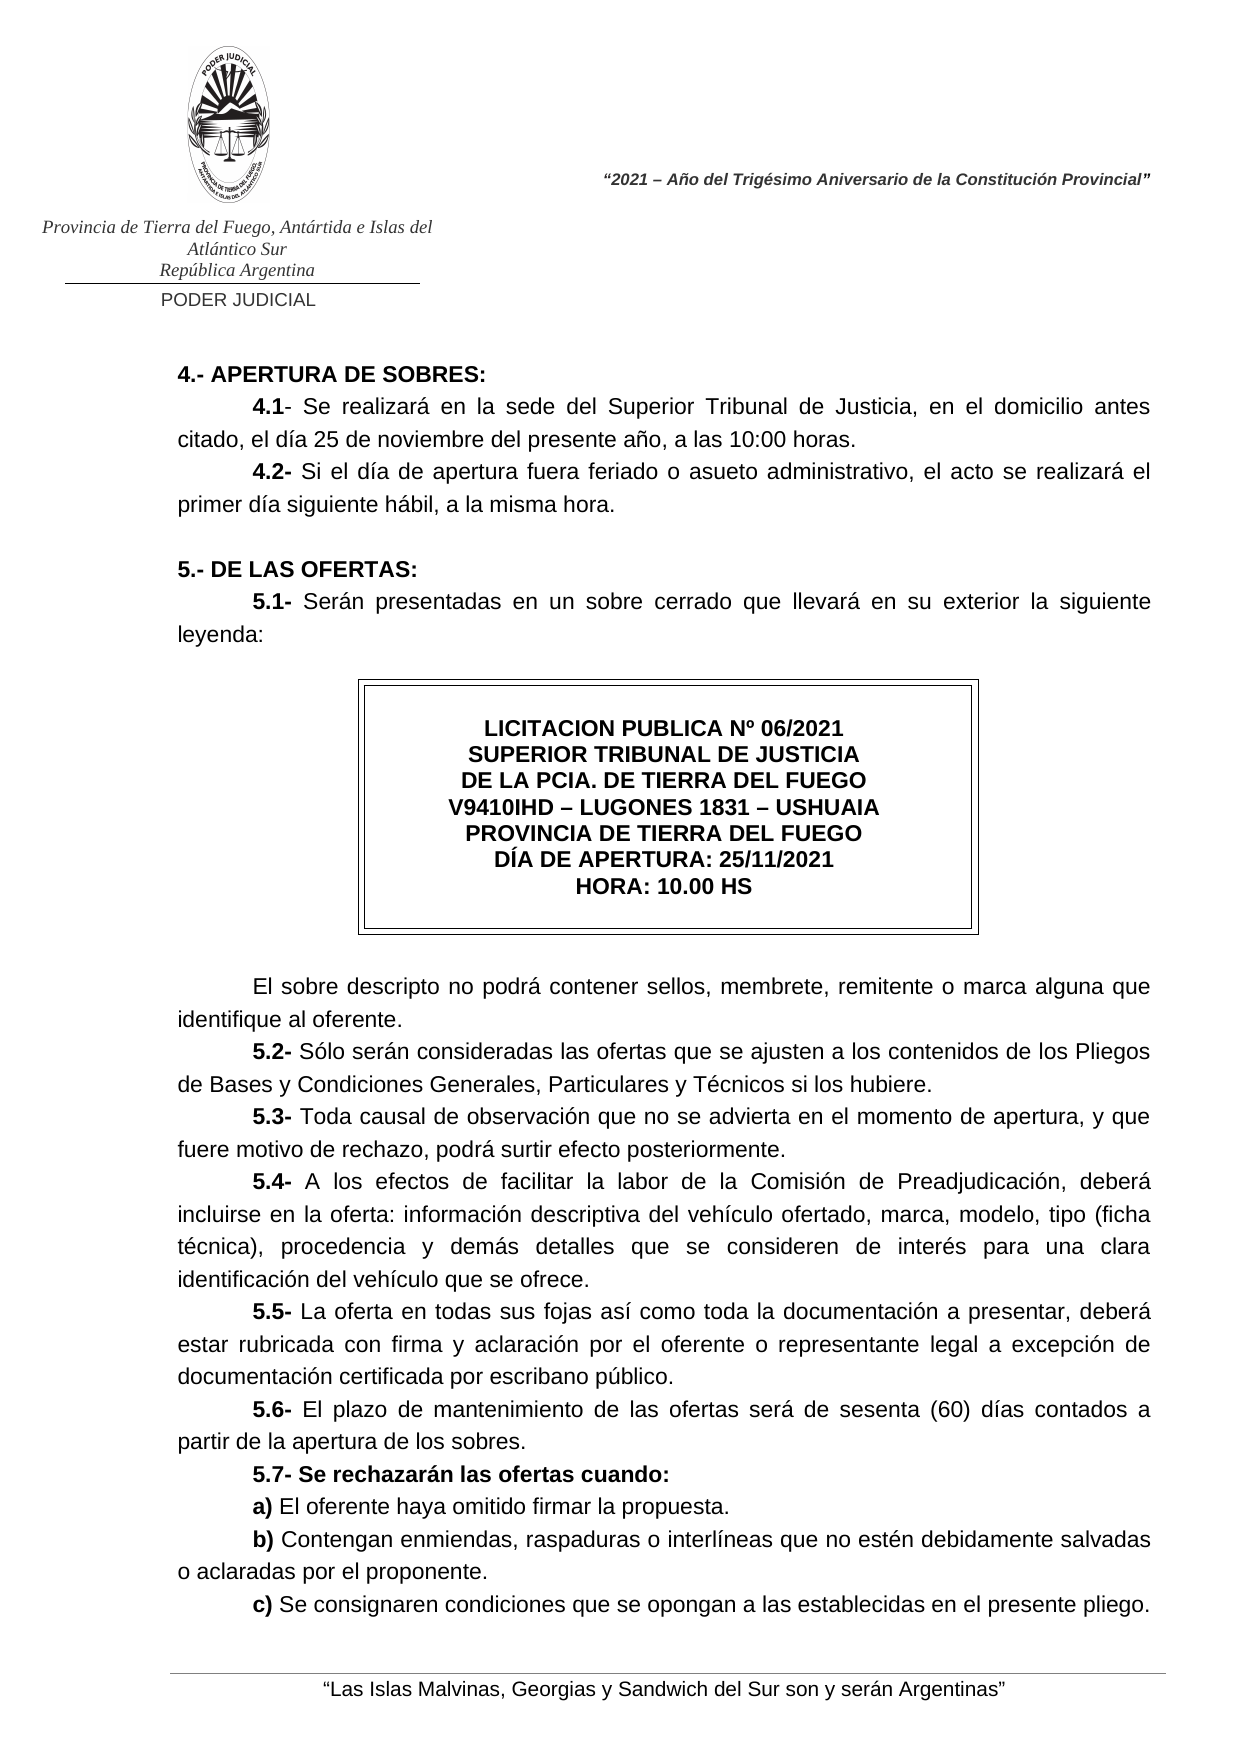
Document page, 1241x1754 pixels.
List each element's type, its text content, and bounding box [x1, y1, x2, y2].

text 5.5- La oferta en todas sus fojas así como toda la documentación a presentar, deberá estar rubricada con firma y aclaración por el oferente o representante legal a excepción de documentación certificada por escribano público. [177, 1292, 1152, 1389]
table_header LICITACION PUBLICA Nº 06/2021 SUPERIOR TRIBUNAL DE JUSTICIA DE LA PCIA. DE TIERRA DEL FUEGO V9410IHD – LUGONES 1831 – USHUAIA PROVINCIA DE TIERRA DEL FUEGO DÍA DE APERTURA: 25/11/2021 HORA: 10.00 HS [359, 680, 978, 934]
text 5.6- El plazo de mantenimiento de las ofertas será de sesenta (60) días contados a partir de la apertura de los sobres. [177, 1389, 1152, 1454]
picture [187, 46, 270, 203]
text b) Contengan enmiendas, raspaduras o interlíneas que no estén debidamente salvadas o aclaradas por el proponente. [177, 1519, 1152, 1584]
text 5.1- Serán presentadas en un sobre cerrado que llevará en su exterior la siguiente leyenda: [177, 582, 1152, 647]
text 5.2- Sólo serán consideradas las ofertas que se ajusten a los contenidos de los Pliegos de Bases y Condiciones Generales, Particulares y Técnicos si los hubiere. [177, 1032, 1152, 1097]
text 4.- APERTURA DE SOBRES: [177, 354, 1152, 387]
text 5.- DE LAS OFERTAS: [177, 549, 1152, 582]
text 5.4- A los efectos de facilitar la labor de la Comisión de Preadjudicación, deberá incluirse en la oferta: información descriptiva del vehículo ofertado, marca, modelo, tipo (ficha técnica), procedencia y demás detalles que se consideren de interés para una clara identificación del vehículo que se ofrece. [177, 1162, 1152, 1292]
text El sobre descripto no podrá contener sellos, membrete, remitente o marca alguna que identifique al oferente. [177, 967, 1152, 1032]
text c) Se consignaren condiciones que se opongan a las establecidas en el presente pliego. [177, 1584, 1152, 1617]
text 4.1- Se realizará en la sede del Superior Tribunal de Justicia, en el domicilio antes citado, el día 25 de noviembre del presente año, a las 10:00 horas. [177, 387, 1152, 452]
text 4.2- Si el día de apertura fuera feriado o asueto administrativo, el acto se realizará el primer día siguiente hábil, a la misma hora. [177, 452, 1152, 517]
text 5.7- Se rechazarán las ofertas cuando: [177, 1454, 1152, 1487]
text 5.3- Toda causal de observación que no se advierta en el momento de apertura, y que fuere motivo de rechazo, podrá surtir efecto posteriormente. [177, 1097, 1152, 1162]
text a) El oferente haya omitido firmar la propuesta. [177, 1487, 1152, 1519]
